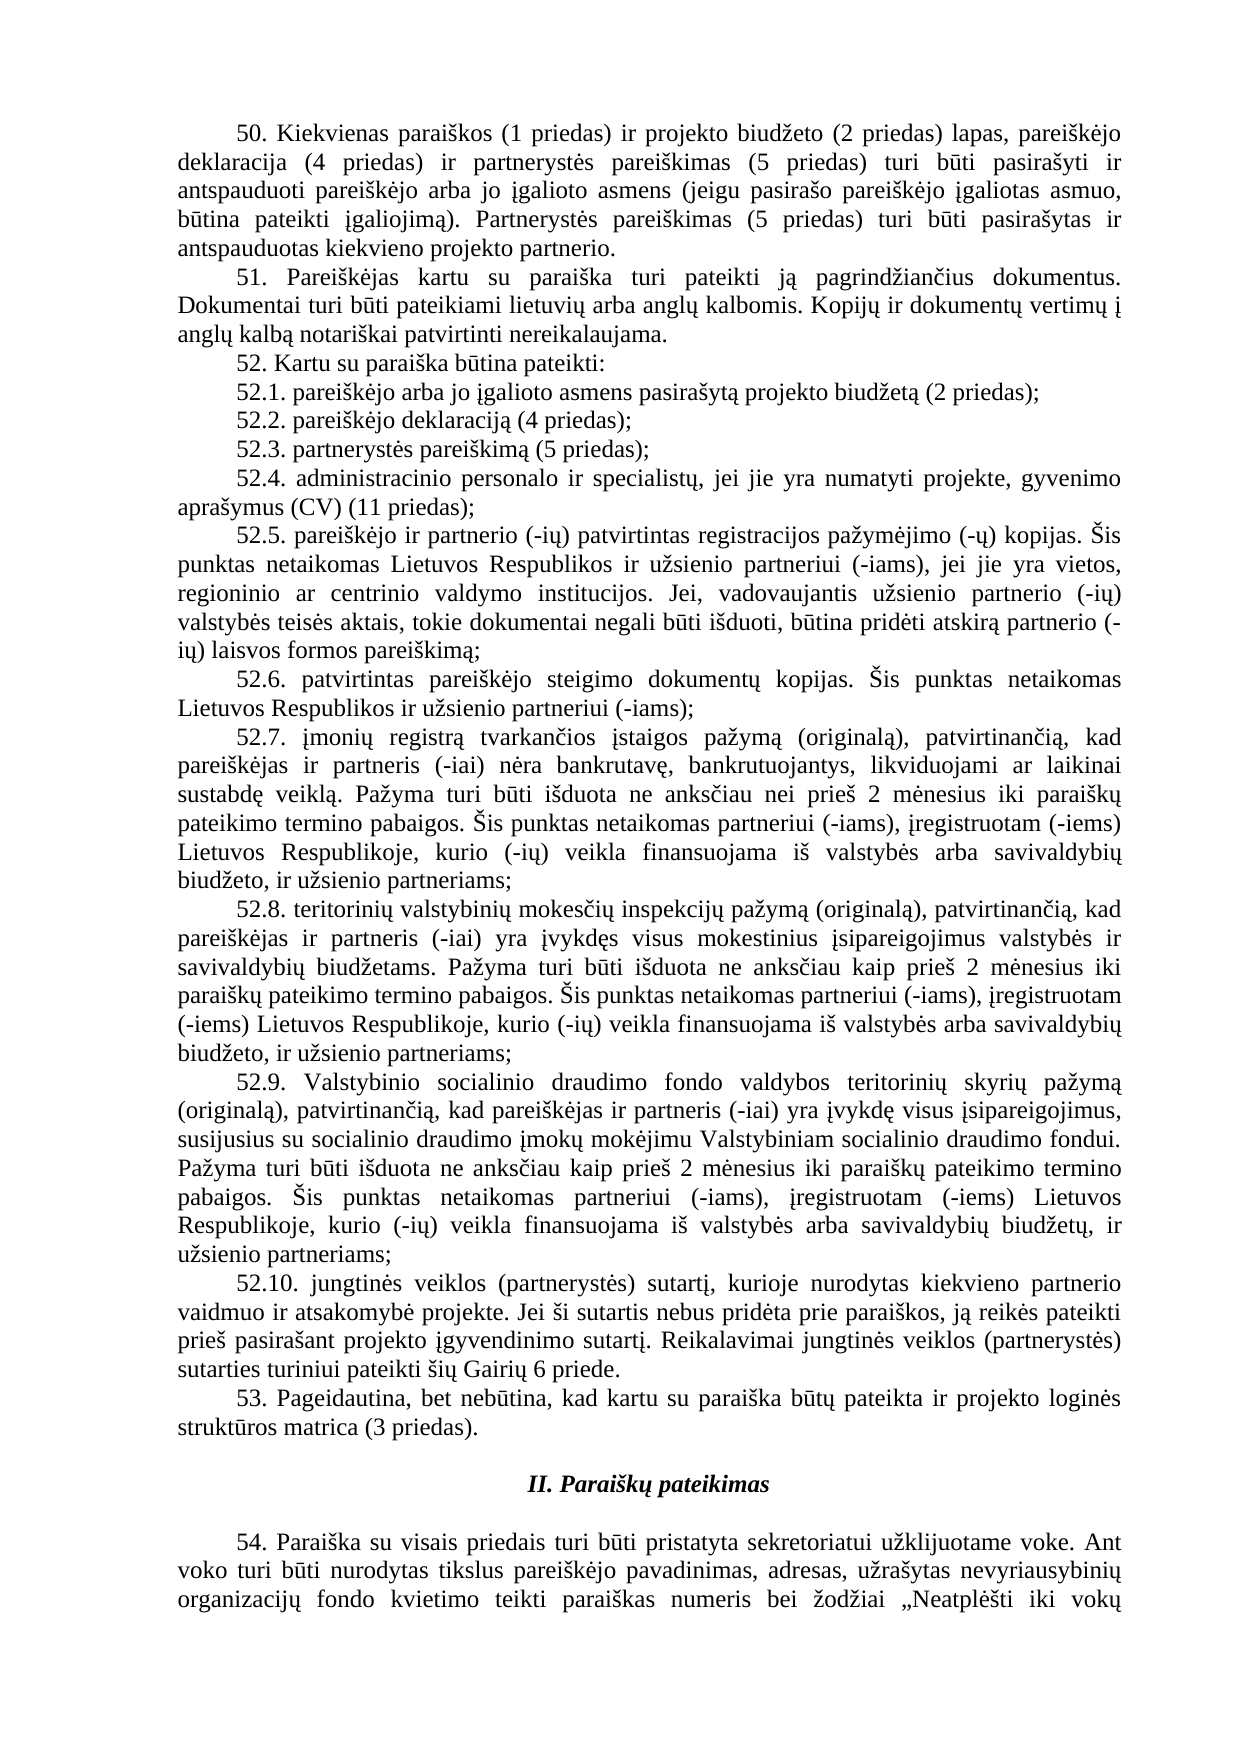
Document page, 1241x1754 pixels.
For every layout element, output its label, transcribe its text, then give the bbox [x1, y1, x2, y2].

text 52.5. pareiškėjo ir partnerio (-ių) patvirtintas registracijos pažymėjimo (-ų) kopijas. Šis punktas netaikomas Lietuvos Respublikos ir užsienio partneriui (-iams), jei jie yra vietos, regioninio ar centrinio valdymo institucijos. Jei, vadovaujantis užsienio partnerio (-ių) valstybės teisės aktais, tokie dokumentai negali būti išduoti, būtina pridėti atskirą partnerio (-ių) laisvos formos pareiškimą; [177, 521, 1122, 664]
text 52.6. patvirtintas pareiškėjo steigimo dokumentų kopijas. Šis punktas netaikomas Lietuvos Respublikos ir užsienio partneriui (-iams); [177, 664, 1122, 722]
text 52.8. teritorinių valstybinių mokesčių inspekcijų pažymą (originalą), patvirtinančią, kad pareiškėjas ir partneris (-iai) yra įvykdęs visus mokestinius įsipareigojimus valstybės ir savivaldybių biudžetams. Pažyma turi būti išduota ne anksčiau kaip prieš 2 mėnesius iki paraiškų pateikimo termino pabaigos. Šis punktas netaikomas partneriui (-iams), įregistruotam (-iems) Lietuvos Respublikoje, kurio (-ių) veikla finansuojama iš valstybės arba savivaldybių biudžeto, ir užsienio partneriams; [177, 894, 1122, 1067]
text 52.7. įmonių registrą tvarkančios įstaigos pažymą (originalą), patvirtinančią, kad pareiškėjas ir partneris (-iai) nėra bankrutavę, bankrutuojantys, likviduojami ar laikinai sustabdę veiklą. Pažyma turi būti išduota ne anksčiau nei prieš 2 mėnesius iki paraiškų pateikimo termino pabaigos. Šis punktas netaikomas partneriui (-iams), įregistruotam (-iems) Lietuvos Respublikoje, kurio (-ių) veikla finansuojama iš valstybės arba savivaldybių biudžeto, ir užsienio partneriams; [177, 722, 1122, 894]
text 53. Pageidautina, bet nebūtina, kad kartu su paraiška būtų pateikta ir projekto loginės struktūros matrica (3 priedas). [177, 1383, 1122, 1441]
text 54. Paraiška su visais priedais turi būti pristatyta sekretoriatui užklijuotame voke. Ant voko turi būti nurodytas tikslus pareiškėjo pavadinimas, adresas, užrašytas nevyriausybinių organizacijų fondo kvietimo teikti paraiškas numeris bei žodžiai „Neatplėšti iki vokų [177, 1527, 1122, 1613]
text II. Paraiškų pateikimas [177, 1469, 1122, 1498]
text 52.3. partnerystės pareiškimą (5 priedas); [177, 434, 1122, 463]
text 52.1. pareiškėjo arba jo įgalioto asmens pasirašytą projekto biudžetą (2 priedas); [177, 377, 1122, 406]
text 52.10. jungtinės veiklos (partnerystės) sutartį, kurioje nurodytas kiekvieno partnerio vaidmuo ir atsakomybė projekte. Jei ši sutartis nebus pridėta prie paraiškos, ją reikės pateikti prieš pasirašant projekto įgyvendinimo sutartį. Reikalavimai jungtinės veiklos (partnerystės) sutarties turiniui pateikti šių Gairių 6 priede. [177, 1268, 1122, 1383]
text 52.9. Valstybinio socialinio draudimo fondo valdybos teritorinių skyrių pažymą (originalą), patvirtinančią, kad pareiškėjas ir partneris (-iai) yra įvykdę visus įsipareigojimus, susijusius su socialinio draudimo įmokų mokėjimu Valstybiniam socialinio draudimo fondui. Pažyma turi būti išduota ne anksčiau kaip prieš 2 mėnesius iki paraiškų pateikimo termino pabaigos. Šis punktas netaikomas partneriui (-iams), įregistruotam (-iems) Lietuvos Respublikoje, kurio (-ių) veikla finansuojama iš valstybės arba savivaldybių biudžetų, ir užsienio partneriams; [177, 1067, 1122, 1268]
text 52.2. pareiškėjo deklaraciją (4 priedas); [177, 406, 1122, 434]
text 52.4. administracinio personalo ir specialistų, jei jie yra numatyti projekte, gyvenimo aprašymus (CV) (11 priedas); [177, 463, 1122, 521]
text 50. Kiekvienas paraiškos (1 priedas) ir projekto biudžeto (2 priedas) lapas, pareiškėjo deklaracija (4 priedas) ir partnerystės pareiškimas (5 priedas) turi būti pasirašyti ir antspauduoti pareiškėjo arba jo įgalioto asmens (jeigu pasirašo pareiškėjo įgaliotas asmuo, būtina pateikti įgaliojimą). Partnerystės pareiškimas (5 priedas) turi būti pasirašytas ir antspauduotas kiekvieno projekto partnerio. [177, 118, 1122, 262]
text 51. Pareiškėjas kartu su paraiška turi pateikti ją pagrindžiančius dokumentus. Dokumentai turi būti pateikiami lietuvių arba anglų kalbomis. Kopijų ir dokumentų vertimų į anglų kalbą notariškai patvirtinti nereikalaujama. [177, 262, 1122, 348]
text 52. Kartu su paraiška būtina pateikti: [177, 348, 1122, 377]
